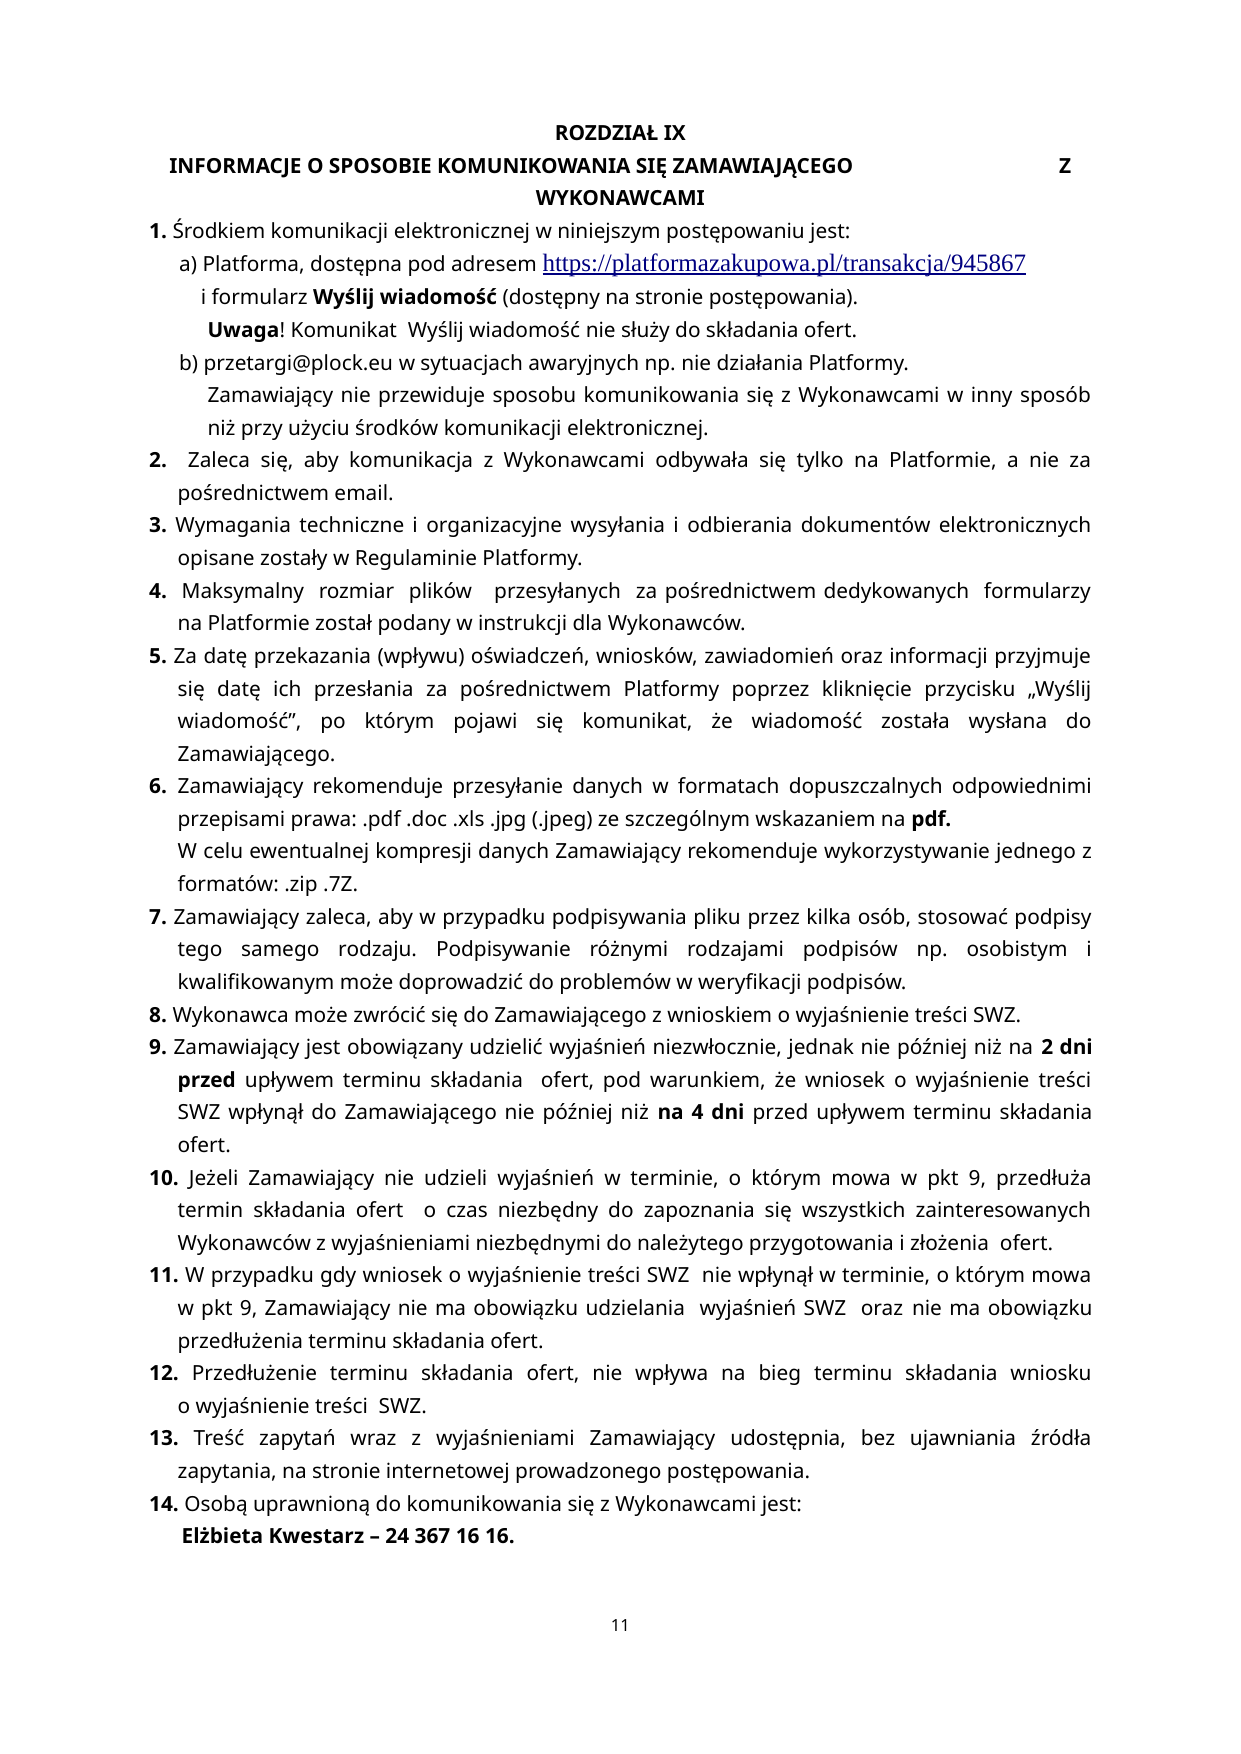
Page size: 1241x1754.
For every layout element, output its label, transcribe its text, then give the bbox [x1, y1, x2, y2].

list Uwaga! Komunikat Wyślij wiadomość nie służy do składania ofert. [179, 315, 1093, 343]
text 12. Przedłużenie terminu składania ofert, nie wpływa na bieg terminu składania wniosku o wyjaśnienie treści SWZ. [149, 1358, 1093, 1419]
list 4. Maksymalny rozmiar plików przesyłanych za pośrednictwem dedykowanych formularzy na Platformie został podany w instrukcji dla Wykonawców. [149, 576, 1093, 637]
list a) Platforma, dostępna pod adresem https://platformazakupowa.pl/transakcja/945867 [179, 248, 1093, 278]
text 9. Zamawiający jest obowiązany udzielić wyjaśnień niezwłocznie, jednak nie później niż na 2 dni przed upływem terminu składania ofert, pod warunkiem, że wniosek o wyjaśnienie treści SWZ wpłynął do Zamawiającego nie później niż na 4 dni przed upływem terminu składania ofert. [149, 1032, 1093, 1158]
text Elżbieta Kwestarz – 24 367 16 16. [149, 1521, 1093, 1550]
text ROZDZIAŁ IX [148, 118, 1093, 147]
list b) przetargi@plock.eu w sytuacjach awaryjnych np. nie działania Platformy. [179, 348, 1093, 376]
list i formularz Wyślij wiadomość (dostępny na stronie postępowania). [179, 282, 1093, 311]
list 5. Za datę przekazania (wpływu) oświadczeń, wniosków, zawiadomień oraz informacji przyjmuje się datę ich przesłania za pośrednictwem Platformy poprzez kliknięcie przycisku „Wyślij wiadomość”, po którym pojawi się komunikat, że wiadomość została wysłana do Zamawiającego. [149, 641, 1093, 767]
text INFORMACJE O SPOSOBIE KOMUNIKOWANIA SIĘ ZAMAWIAJĄCEGO Z WYKONAWCAMI [148, 151, 1093, 212]
list 1. Środkiem komunikacji elektronicznej w niniejszym postępowaniu jest: [149, 216, 1093, 244]
text 10. Jeżeli Zamawiający nie udzieli wyjaśnień w terminie, o którym mowa w pkt 9, przedłuża termin składania ofert o czas niezbędny do zapoznania się wszystkich zainteresowanych Wykonawców z wyjaśnieniami niezbędnymi do należytego przygotowania i złożenia ofert. [149, 1163, 1093, 1256]
text 8. Wykonawca może zwrócić się do Zamawiającego z wnioskiem o wyjaśnienie treści SWZ. [149, 1000, 1093, 1028]
text 7. Zamawiający zaleca, aby w przypadku podpisywania pliku przez kilka osób, stosować podpisy tego samego rodzaju. Podpisywanie różnymi rodzajami podpisów np. osobistym i kwalifikowanym może doprowadzić do problemów w weryfikacji podpisów. [149, 902, 1093, 996]
list 3. Wymagania techniczne i organizacyjne wysyłania i odbierania dokumentów elektronicznych opisane zostały w Regulaminie Platformy. [149, 511, 1093, 572]
list 2. Zaleca się, aby komunikacja z Wykonawcami odbywała się tylko na Platformie, a nie za pośrednictwem email. [149, 445, 1093, 506]
text W celu ewentualnej kompresji danych Zamawiający rekomenduje wykorzystywanie jednego z formatów: .zip .7Z. [149, 837, 1093, 898]
text 11. W przypadku gdy wniosek o wyjaśnienie treści SWZ nie wpłynął w terminie, o którym mowa w pkt 9, Zamawiający nie ma obowiązku udzielania wyjaśnień SWZ oraz nie ma obowiązku przedłużenia terminu składania ofert. [149, 1261, 1093, 1354]
text Zamawiający nie przewiduje sposobu komunikowania się z Wykonawcami w inny sposób niż przy użyciu środków komunikacji elektronicznej. [179, 380, 1093, 441]
text 14. Osobą uprawnioną do komunikowania się z Wykonawcami jest: [149, 1489, 1093, 1517]
text 6. Zamawiający rekomenduje przesyłanie danych w formatach dopuszczalnych odpowiednimi przepisami prawa: .pdf .doc .xls .jpg (.jpeg) ze szczególnym wskazaniem na pdf. [149, 771, 1093, 832]
text 13. Treść zapytań wraz z wyjaśnieniami Zamawiający udostępnia, bez ujawniania źródła zapytania, na stronie internetowej prowadzonego postępowania. [149, 1423, 1093, 1484]
